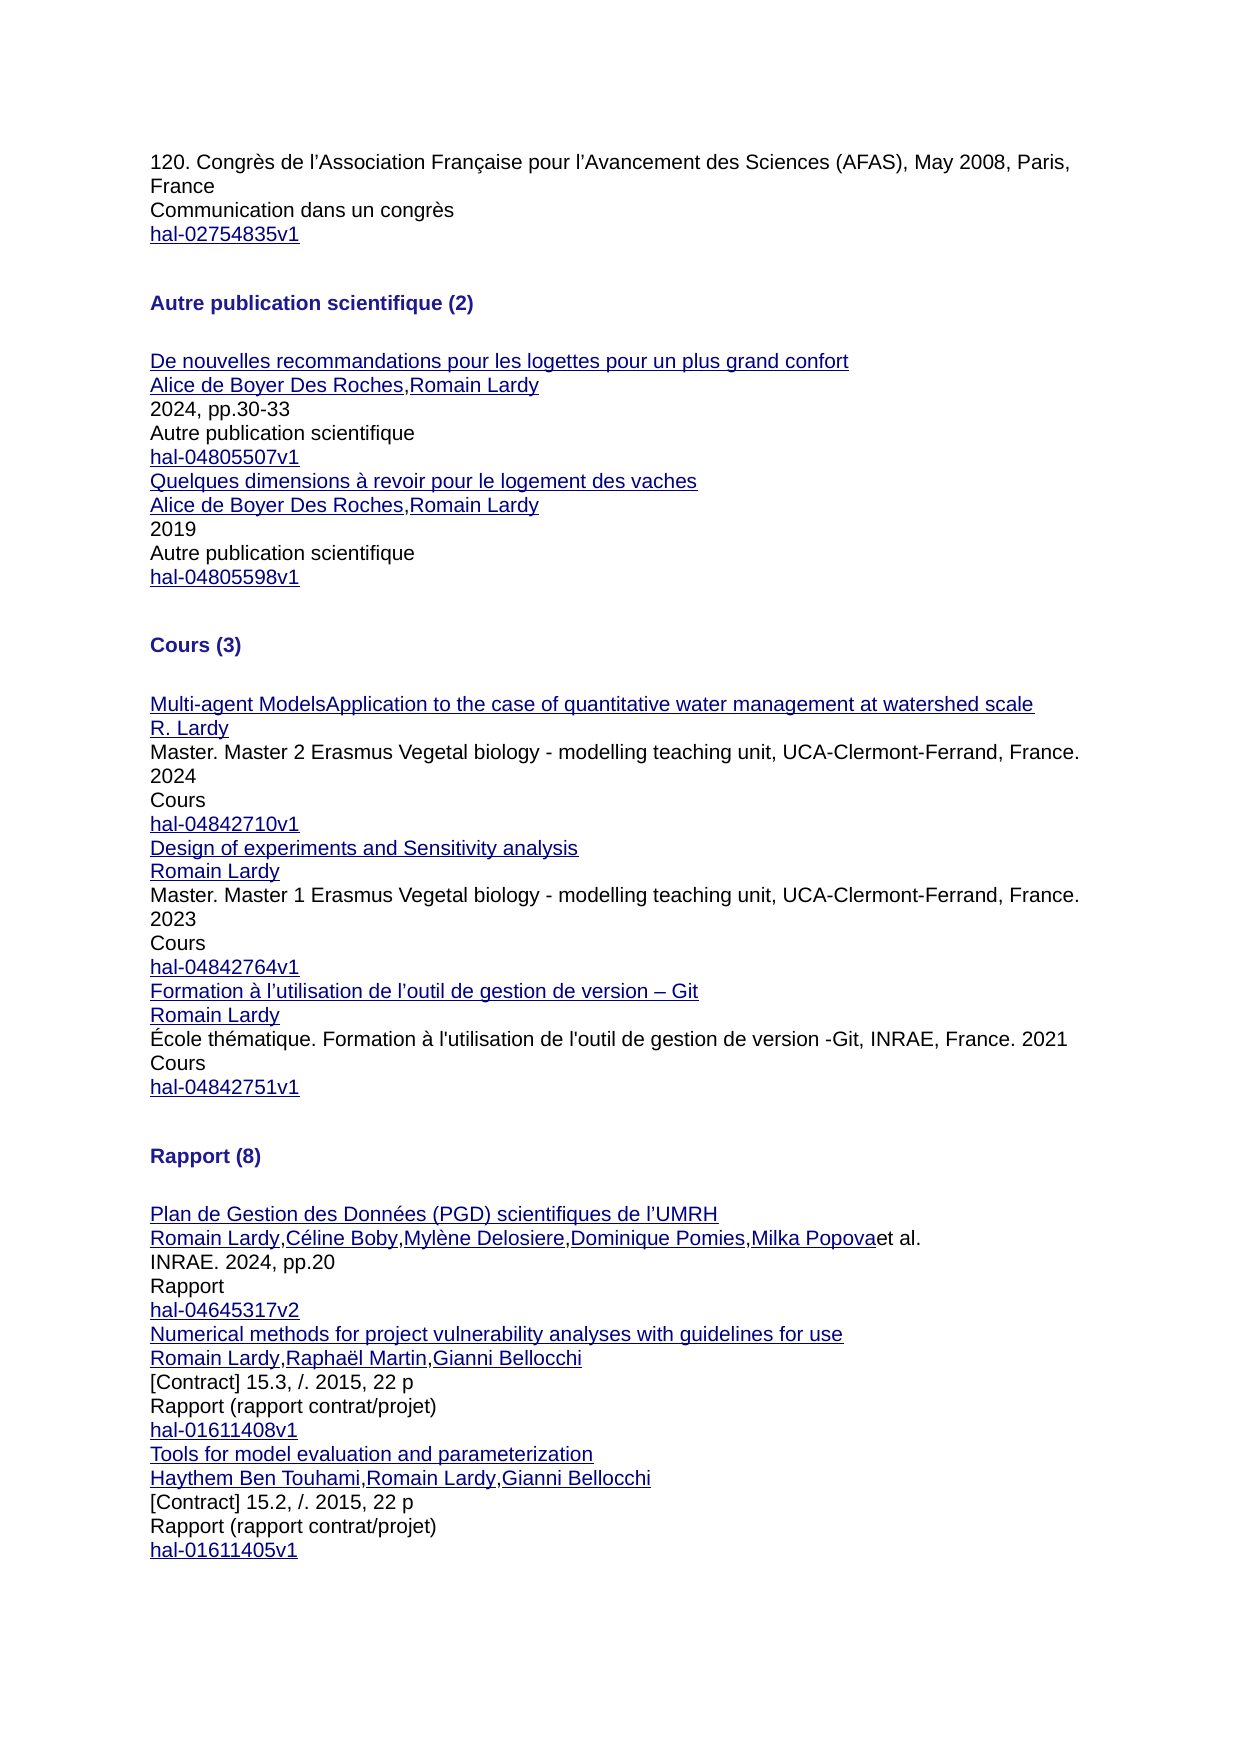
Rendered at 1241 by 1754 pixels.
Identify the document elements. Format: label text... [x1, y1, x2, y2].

table_cell Quelques dimensions à revoir pour le logement des vaches Alice de Boyer Des Roches,Romain Lardy 2019 Autre publication scientifique hal-04805598v1 [150, 469, 1090, 588]
table_cell Numerical methods for project vulnerability analyses with guidelines for use Romain Lardy,Raphaël Martin,Gianni Bellocchi [Contract] 15.3, /. 2015, 22 p Rapport (rapport contrat/projet) hal-01611408v1 [150, 1322, 1090, 1442]
table_cell 120. Congrès de l’Association Française pour l’Avancement des Sciences (AFAS), May 2008, Paris, France Communication dans un congrès hal-02754835v1 [150, 150, 1090, 246]
table_header Plan de Gestion des Données (PGD) scientifiques de l’UMRH Romain Lardy,Céline Boby,Mylène Delosiere,Dominique Pomies,Milka Popovaet al. INRAE. 2024, pp.20 Rapport hal-04645317v2 [150, 1202, 1090, 1322]
subtitle Rapport (8) [150, 1144, 1090, 1168]
table_cell Tools for model evaluation and parameterization Haythem Ben Touhami,Romain Lardy,Gianni Bellocchi [Contract] 15.2, /. 2015, 22 p Rapport (rapport contrat/projet) hal-01611405v1 [150, 1442, 1090, 1561]
table_header De nouvelles recommandations pour les logettes pour un plus grand confort Alice de Boyer Des Roches,Romain Lardy 2024, pp.30-33 Autre publication scientifique hal-04805507v1 [150, 349, 1090, 469]
table_header Multi-agent ModelsApplication to the case of quantitative water management at watershed scale R. Lardy Master. Master 2 Erasmus Vegetal biology - modelling teaching unit, UCA-Clermont-Ferrand, France. 2024 Cours hal-04842710v1 [150, 692, 1090, 835]
table_cell Design of experiments and Sensitivity analysis Romain Lardy Master. Master 1 Erasmus Vegetal biology - modelling teaching unit, UCA-Clermont-Ferrand, France. 2023 Cours hal-04842764v1 [150, 835, 1090, 979]
subtitle Autre publication scientifique (2) [150, 291, 1090, 314]
subtitle Cours (3) [150, 633, 1090, 657]
table_cell Formation à l’utilisation de l’outil de gestion de version – Git Romain Lardy École thématique. Formation à l'utilisation de l'outil de gestion de version -Git, INRAE, France. 2021 Cours hal-04842751v1 [150, 979, 1090, 1099]
